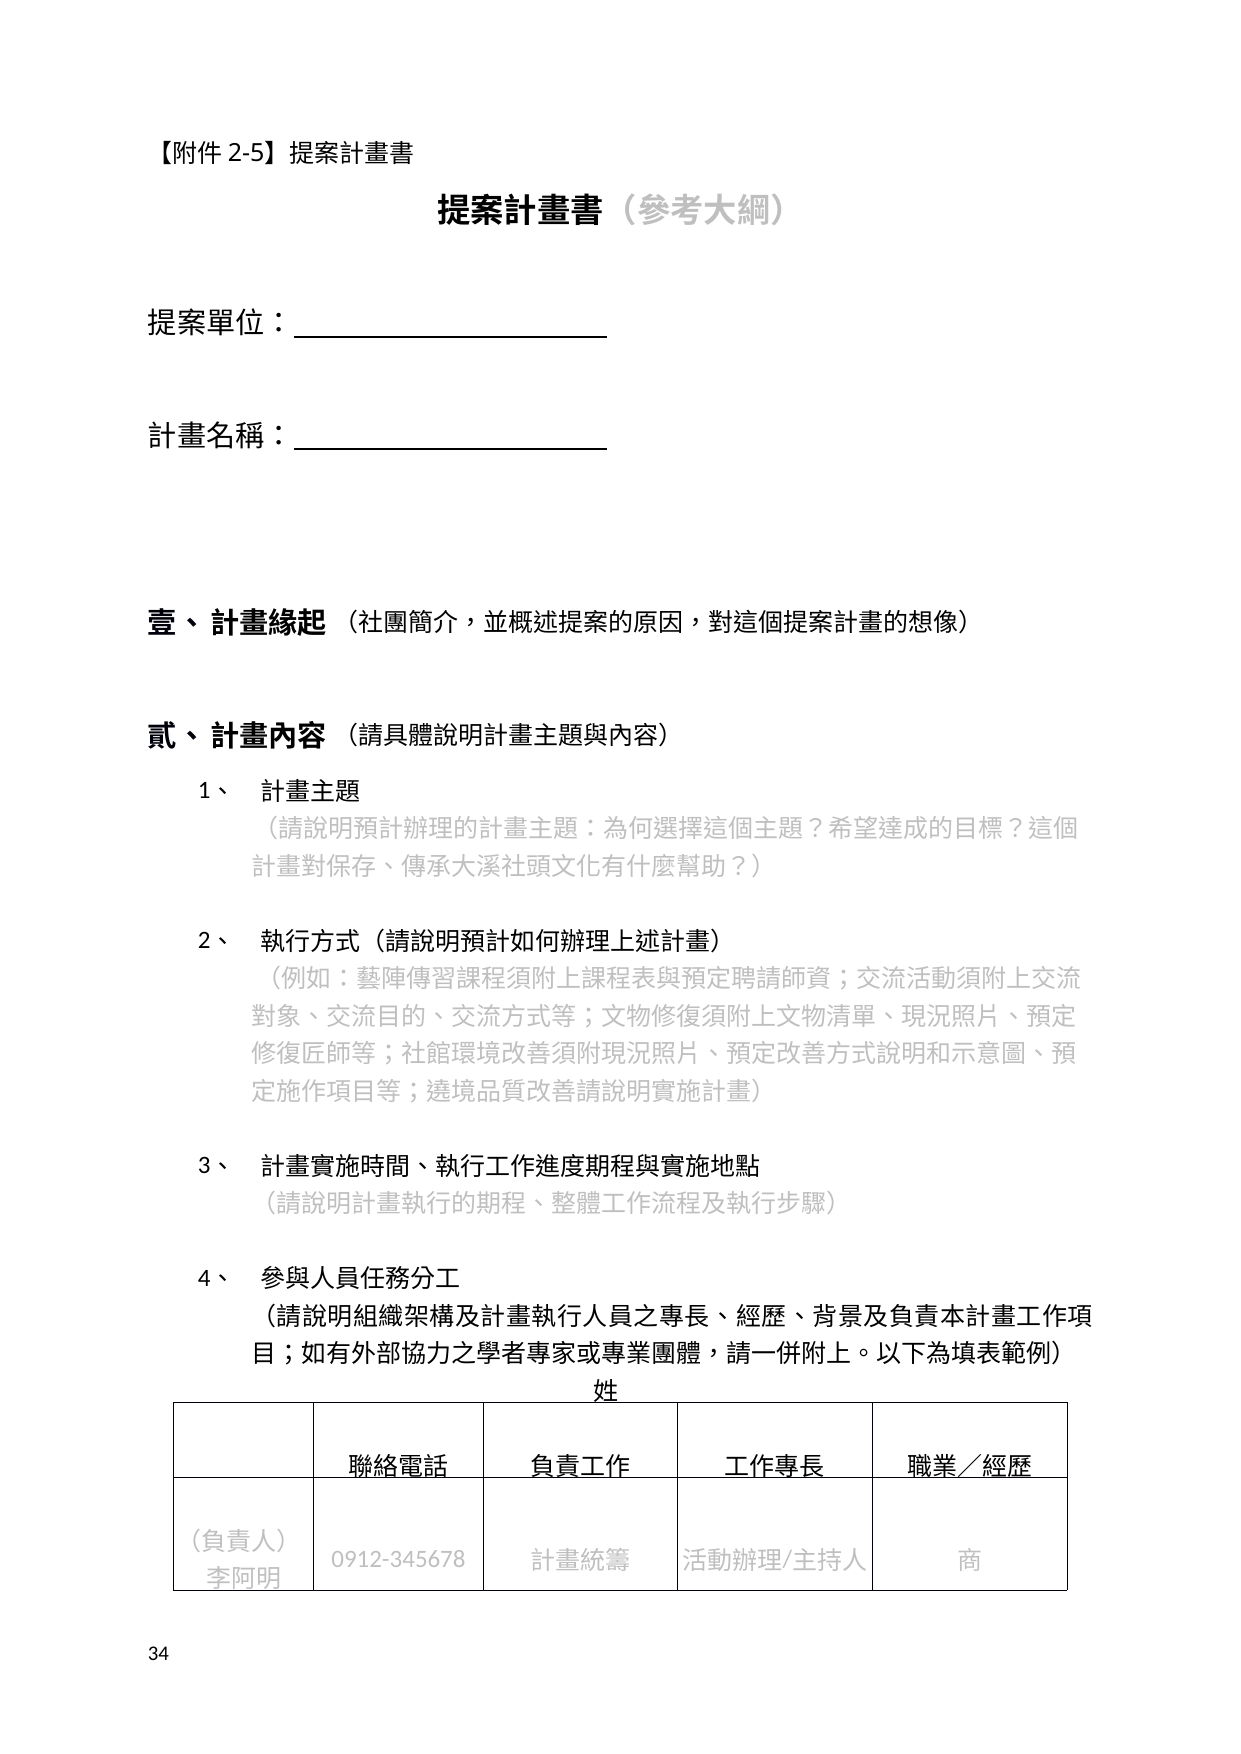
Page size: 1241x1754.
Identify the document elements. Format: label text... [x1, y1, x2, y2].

text 計畫名稱： [148, 389, 1092, 464]
table_cell 活動辦理/主持人 [678, 1478, 872, 1589]
table_header 工作專長 [678, 1403, 872, 1477]
text （請說明組織架構及計畫執行人員之專長、經歷、背景及負責本計畫工作項目；如有外部協力之學者專家或專業團體，請一併附上。以下為填表範例） [251, 1289, 1092, 1364]
list 計畫實施時間、執行工作進度期程與實施地點 [198, 1139, 1092, 1177]
list 計畫內容 （請具體說明計畫主題與內容） [148, 689, 1092, 764]
text （請說明預計辦理的計畫主題：為何選擇這個主題？希望達成的目標？這個計畫對保存、傳承大溪社頭文化有什麼幫助？） [251, 802, 1092, 877]
table_header 職業／經歷 [873, 1403, 1067, 1477]
text 提案計畫書（參考大綱） [148, 164, 1092, 239]
text （例如：藝陣傳習課程須附上課程表與預定聘請師資；交流活動須附上交流對象、交流目的、交流方式等；文物修復須附上文物清單、現況照片、預定修復匠師等；社館環境改善須附現況照片、預定改善方式說明和示意圖、預定施作項目等；遶境品質改善請說明實施計畫） [251, 952, 1092, 1102]
text 姓 [148, 1364, 1092, 1402]
table_header 負責工作 [484, 1403, 677, 1477]
text 【附件2-5】提案計畫書 [148, 127, 1092, 164]
table_header [174, 1403, 313, 1477]
text （請說明計畫執行的期程、整體工作流程及執行步驟） [251, 1177, 1092, 1214]
list 計畫緣起 （社團簡介，並概述提案的原因，對這個提案計畫的想像） [148, 577, 1092, 652]
list 執行方式（請說明預計如何辦理上述計畫） [198, 914, 1092, 952]
list 參與人員任務分工 [198, 1252, 1092, 1289]
table_header 聯絡電話 [314, 1403, 483, 1477]
table_cell 0912-345678 [314, 1478, 483, 1589]
table_cell （負責人） 李阿明 [174, 1478, 313, 1589]
table_cell 商 [873, 1478, 1067, 1589]
table_cell 計畫統籌 [484, 1478, 677, 1589]
text 提案單位： [148, 277, 1092, 352]
list 計畫主題 [198, 764, 1092, 802]
